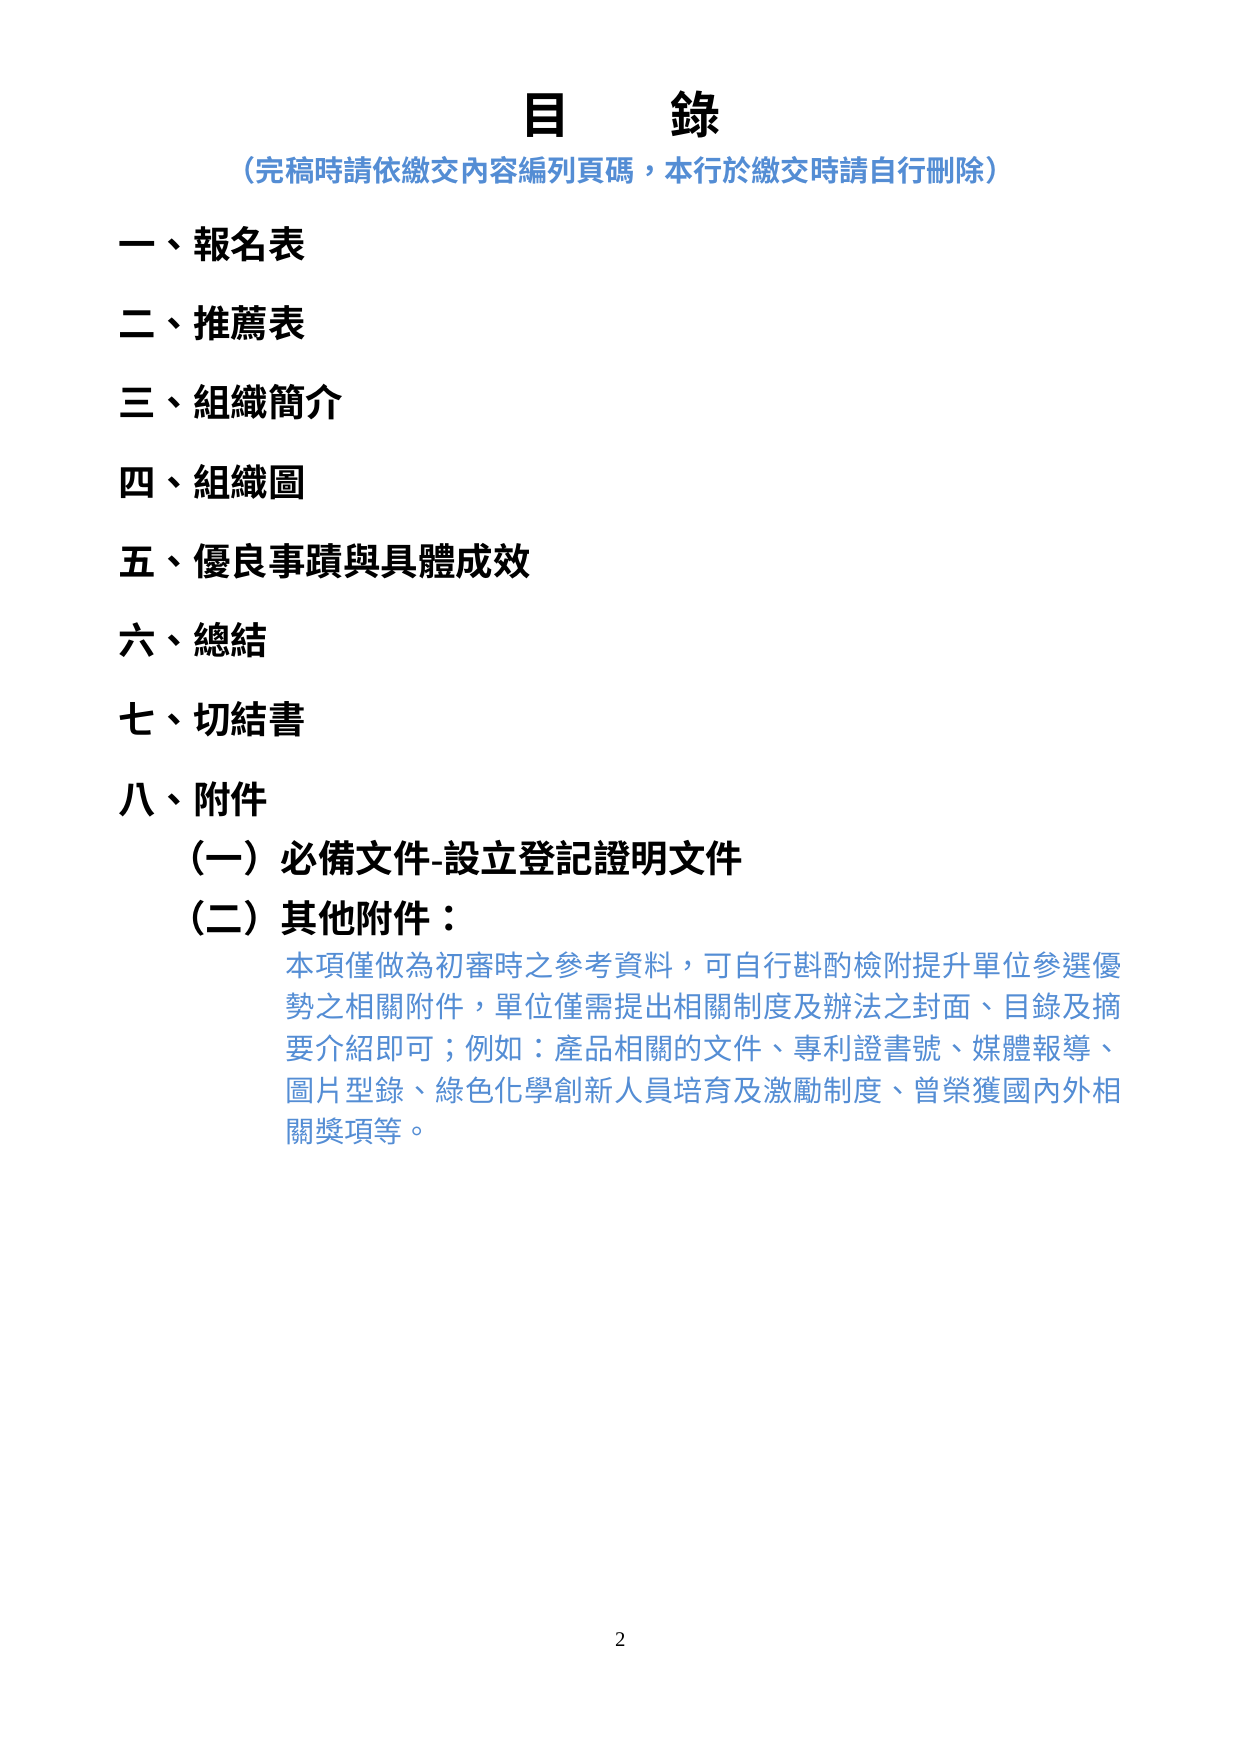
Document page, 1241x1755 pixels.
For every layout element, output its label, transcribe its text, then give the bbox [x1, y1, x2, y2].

text 二、推薦表 [118, 294, 1122, 348]
text 八、附件 [118, 769, 1122, 824]
text 本項僅做為初審時之參考資料，可自行斟酌檢附提升單位參選優勢之相關附件，單位僅需提出相關制度及辦法之封面、目錄及摘要介紹即可；例如：產品相關的文件、專利證書號、媒體報導、圖片型錄、綠色化學創新人員培育及激勵制度、曾榮獲國內外相關獎項等。 [286, 943, 1122, 1151]
text （二）其他附件： [168, 888, 1122, 943]
text 三、組織簡介 [118, 373, 1122, 427]
text 四、組織圖 [118, 452, 1122, 507]
text 一、報名表 [118, 215, 1122, 269]
text （完稿時請依繳交內容編列頁碼，本行於繳交時請自行刪除） [118, 147, 1122, 190]
text 五、優良事蹟與具體成效 [118, 532, 1122, 586]
text 六、總結 [118, 611, 1122, 665]
text 七、切結書 [118, 690, 1122, 744]
text 目 錄 [118, 75, 1122, 147]
text （一）必備文件-設立登記證明文件 [168, 829, 1122, 883]
